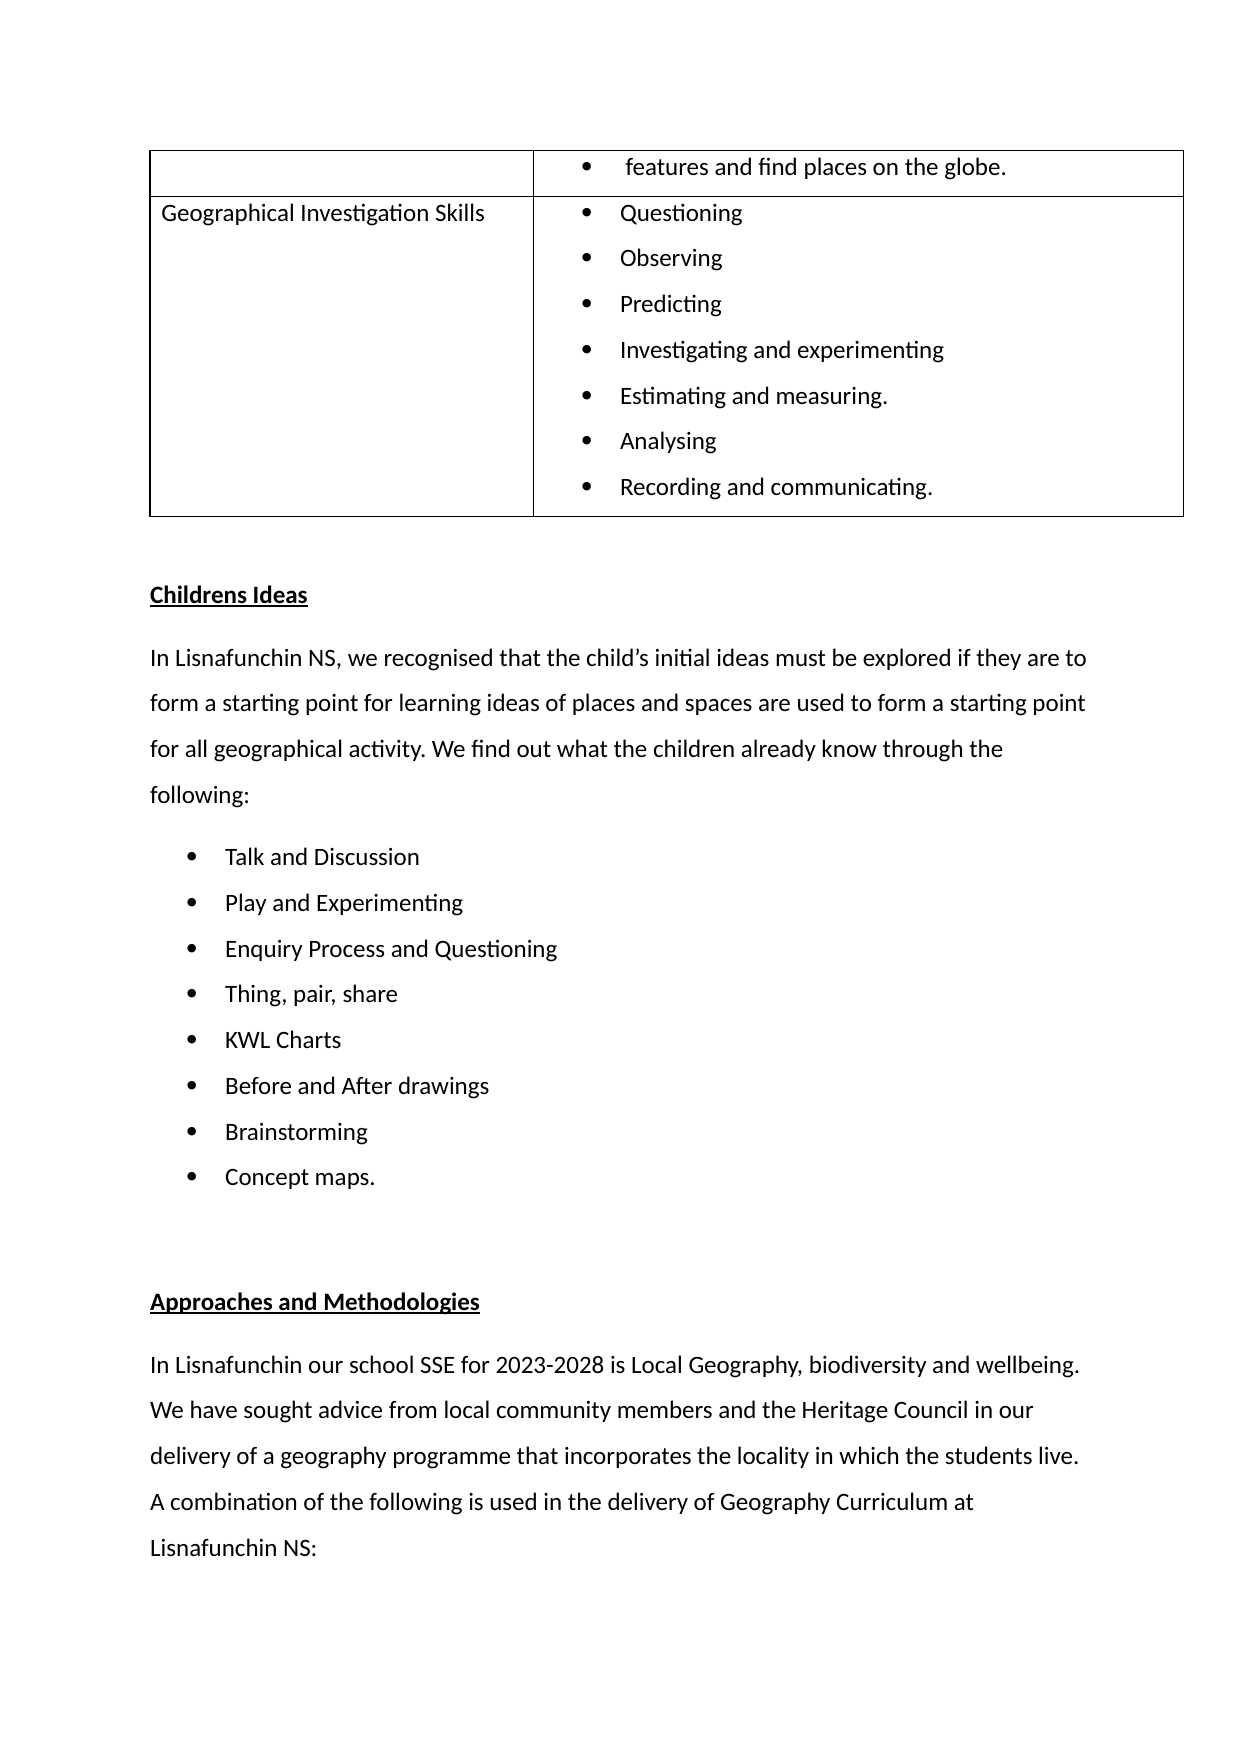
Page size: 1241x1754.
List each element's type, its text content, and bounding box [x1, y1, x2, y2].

list Before and After drawings [187, 1070, 1090, 1101]
text In Lisnafunchin our school SSE for 2023-2028 is Local Geography, biodiversity and wellbeing. We have sought advice from local community members and the Heritage Council in our delivery of a geography programme that incorporates the locality in which the students live. A combination of the following is used in the delivery of Geography Curriculum at Lisnafunchin NS: [150, 1349, 1090, 1562]
table_cell [151, 151, 533, 196]
text Childrens Ideas [150, 579, 1090, 610]
list Enquiry Process and Questioning [187, 933, 1090, 963]
table_cell Using pictures, maps and globes. Develop familiarity with, and engage in practical use of maps and photographs of a variety of scales and purposes: maps of locality, Ireland, Europe and the world, bus, train and other route maps, aerial photographs,. Develop an understanding of and the common map features and conventions, symbols, keys, index and simple grid style references. Use maps to record routes and directions in the locality and wider environments. Maps and globes Compare maps, globes, aerial photographs, satellite photographs and other remotely sensed images. features and find places on the globe. [534, 151, 1183, 196]
list Thing, pair, share [187, 979, 1090, 1009]
list Concept maps. [187, 1162, 1090, 1192]
list Talk and Discussion [187, 841, 1090, 872]
table_cell Geographical Investigation Skills [151, 197, 533, 516]
list Brainstorming [187, 1116, 1090, 1146]
list KWL Charts [187, 1024, 1090, 1055]
text In Lisnafunchin NS, we recognised that the child’s initial ideas must be explored if they are to form a starting point for learning ideas of places and spaces are used to form a starting point for all geographical activity. We find out what the children already know through the following: [150, 642, 1090, 809]
table_cell Questioning Observing Predicting Investigating and experimenting Estimating and measuring. Analysing Recording and communicating. [534, 197, 1183, 516]
list Play and Experimenting [187, 887, 1090, 918]
text Approaches and Methodologies [150, 1286, 1090, 1317]
